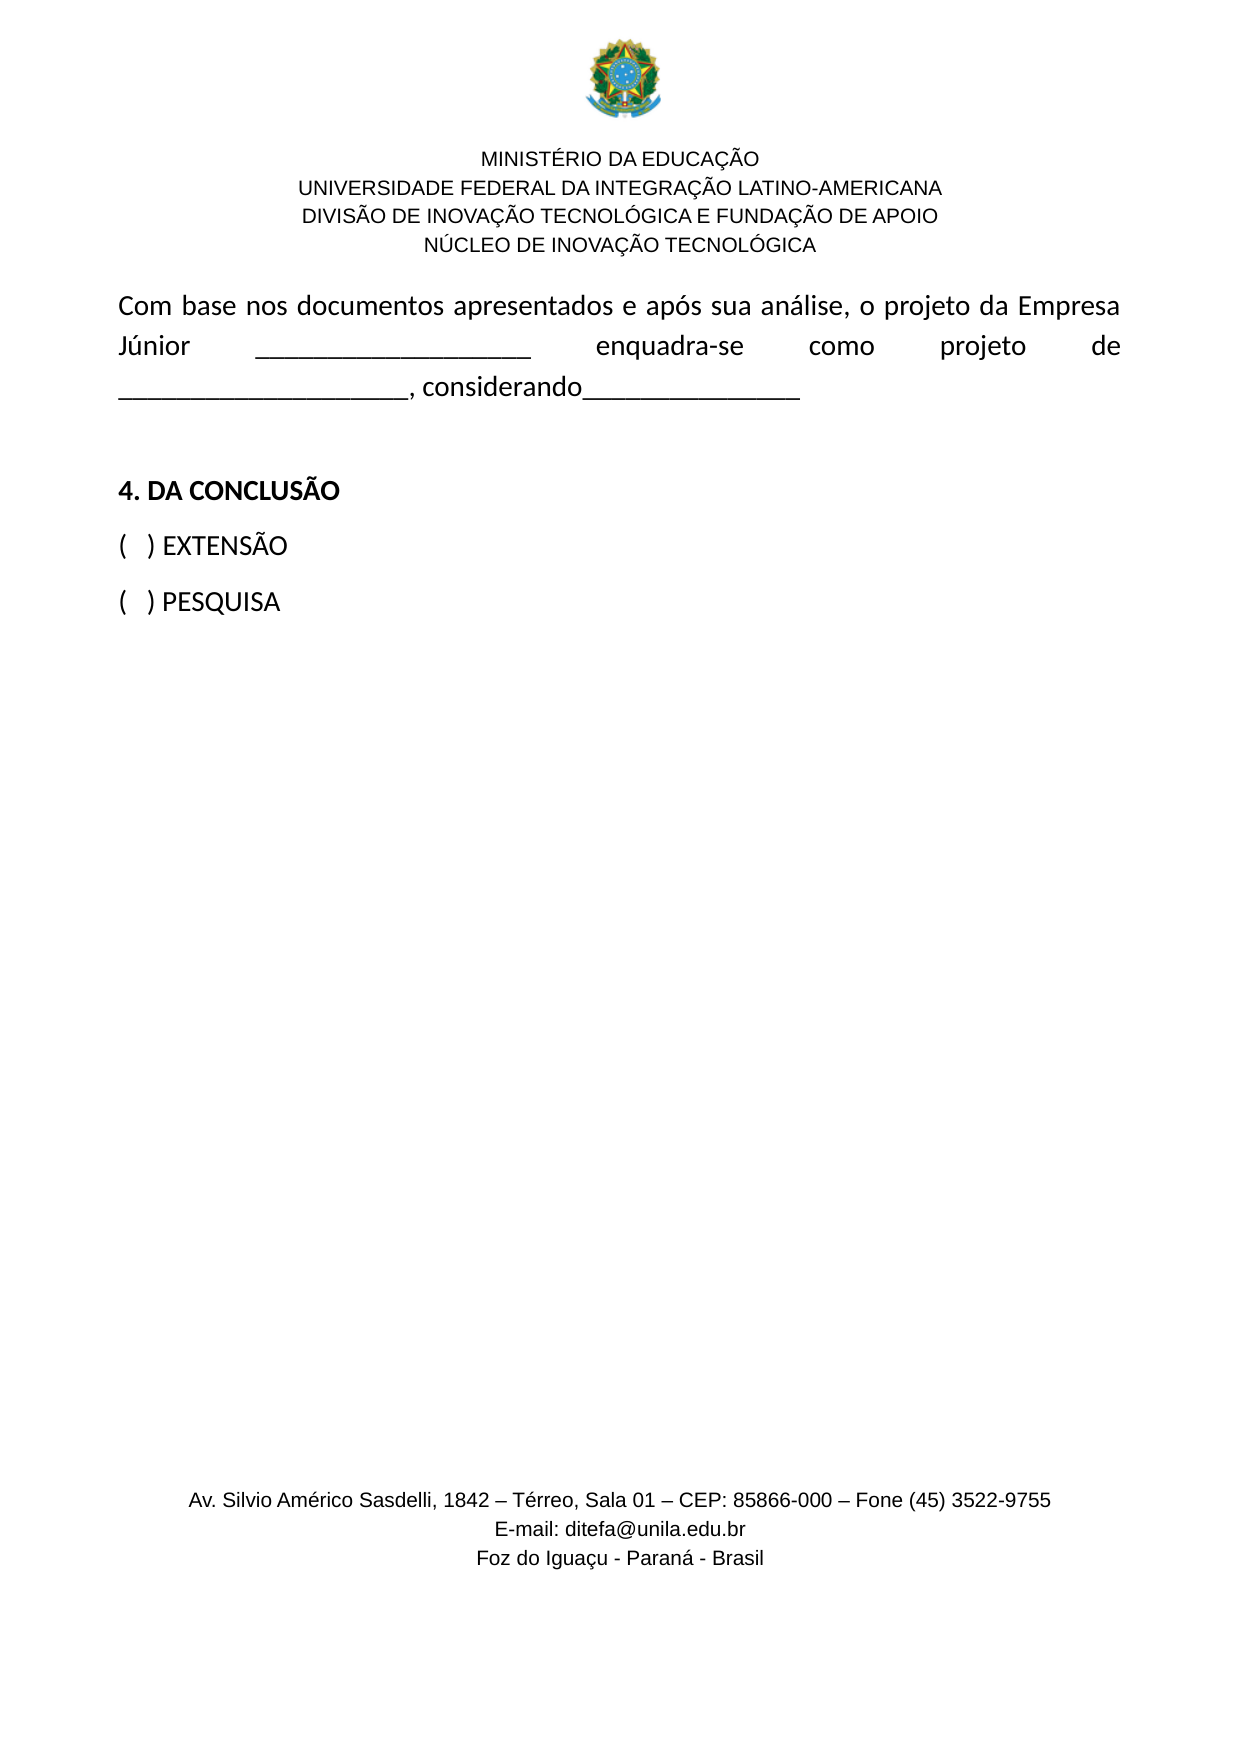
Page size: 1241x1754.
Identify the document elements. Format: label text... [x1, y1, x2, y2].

text Com base nos documentos apresentados e após sua análise, o projeto da Empresa Júnior ___________________ enquadra-se como projeto de ____________________, considerando_______________ [118, 287, 1122, 404]
text ( ) PESQUISA [118, 583, 1122, 618]
text ( ) EXTENSÃO [118, 527, 1122, 563]
picture [579, 29, 661, 129]
text 4. DA CONCLUSÃO [118, 472, 1122, 507]
